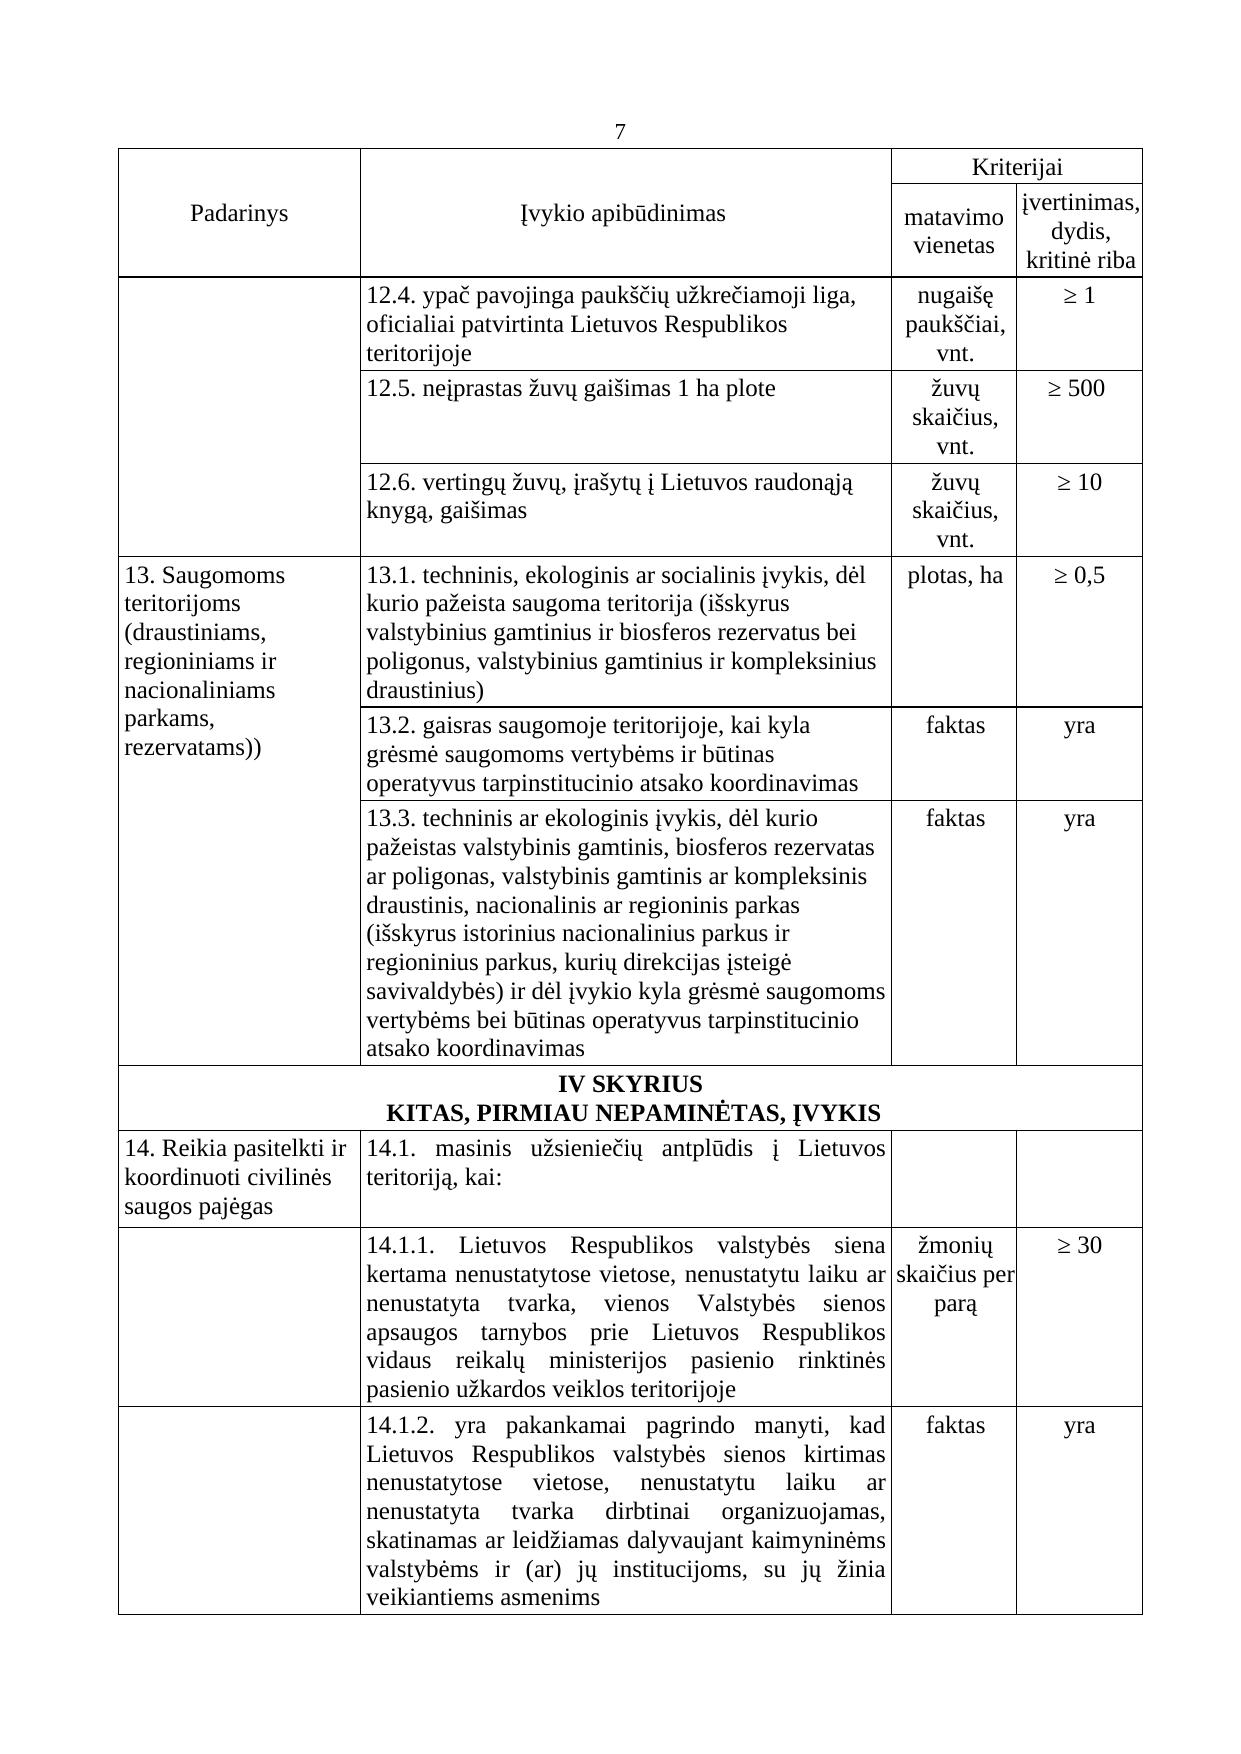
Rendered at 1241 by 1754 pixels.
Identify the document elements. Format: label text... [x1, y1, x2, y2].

table_cell 12.6. vertingų žuvų, įrašytų į Lietuvos raudonąją knygą, gaišimas [361, 464, 891, 556]
table_cell IV SKYRIUS KITAS, PIRMIAU NEPAMINĖTAS, ĮVYKIS [119, 1066, 1142, 1129]
table_cell [119, 370, 360, 463]
table_cell [119, 463, 360, 556]
table_cell yra [1017, 1407, 1142, 1614]
table_cell 14. Reikia pasitelkti ir koordinuoti civilinės saugos pajėgas [119, 1131, 360, 1227]
table_cell [119, 800, 360, 1065]
table_header Padarinys [119, 149, 360, 276]
table_cell 12.5. neįprastas žuvų gaišimas 1 ha plote [361, 371, 891, 463]
table_cell ≥ 0,5 [1017, 557, 1142, 706]
table_cell ≥ 1 [1017, 278, 1142, 369]
table_cell yra [1017, 708, 1142, 799]
table_cell [119, 1228, 360, 1406]
table_cell yra [1017, 801, 1142, 1065]
table_cell įvertinimas, dydis, kritinė riba [1017, 184, 1142, 276]
table_cell nugaišę paukščiai, vnt. [892, 278, 1016, 369]
table_cell 13.3. techninis ar ekologinis įvykis, dėl kurio pažeistas valstybinis gamtinis, biosferos rezervatas ar poligonas, valstybinis gamtinis ar kompleksinis draustinis, nacionalinis ar regioninis parkas (išskyrus istorinius nacionalinius parkus ir regioninius parkus, kurių direkcijas įsteigė savivaldybės) ir dėl įvykio kyla grėsmė saugomoms vertybėms bei būtinas operatyvus tarpinstitucinio atsako koordinavimas [361, 801, 891, 1065]
table_cell [1017, 1131, 1142, 1227]
table_cell 12.4. ypač pavojinga paukščių užkrečiamoji liga, oficialiai patvirtinta Lietuvos Respublikos teritorijoje [361, 278, 891, 369]
table_cell žuvų skaičius, vnt. [892, 371, 1016, 463]
table_cell faktas [892, 708, 1016, 799]
table_cell 14.1.2. yra pakankamai pagrindo manyti, kad Lietuvos Respublikos valstybės sienos kirtimas nenustatytose vietose, nenustatytu laiku ar nenustatyta tvarka dirbtinai organizuojamas, skatinamas ar leidžiamas dalyvaujant kaimyninėms valstybėms ir (ar) jų institucijoms, su jų žinia veikiantiems asmenims [361, 1407, 891, 1614]
table_cell žmonių skaičius per parą [892, 1228, 1016, 1406]
table_cell [119, 278, 360, 369]
table_cell 14.1. masinis užsieniečių antplūdis į Lietuvos teritoriją, kai: [361, 1131, 891, 1227]
table_cell žuvų skaičius, vnt. [892, 464, 1016, 556]
table_header Įvykio apibūdinimas [361, 149, 891, 276]
table_cell faktas [892, 801, 1016, 1065]
table_cell [892, 1131, 1016, 1227]
table_cell ≥ 10 [1017, 464, 1142, 556]
table_cell 13. Saugomoms teritorijoms (draustiniams, regioniniams ir nacionaliniams parkams, rezervatams)) [119, 557, 360, 799]
table_cell [119, 1407, 360, 1614]
table_cell plotas, ha [892, 557, 1016, 706]
table_cell ≥ 30 [1017, 1228, 1142, 1406]
table_cell matavimo vienetas [892, 184, 1016, 276]
table_cell 13.1. techninis, ekologinis ar socialinis įvykis, dėl kurio pažeista saugoma teritorija (išskyrus valstybinius gamtinius ir biosferos rezervatus bei poligonus, valstybinius gamtinius ir kompleksinius draustinius) [361, 557, 891, 706]
table_cell faktas [892, 1407, 1016, 1614]
table_cell 14.1.1. Lietuvos Respublikos valstybės siena kertama nenustatytose vietose, nenustatytu laiku ar nenustatyta tvarka, vienos Valstybės sienos apsaugos tarnybos prie Lietuvos Respublikos vidaus reikalų ministerijos pasienio rinktinės pasienio užkardos veiklos teritorijoje [361, 1228, 891, 1406]
table_header Kriterijai [892, 149, 1142, 183]
table_cell 13.2. gaisras saugomoje teritorijoje, kai kyla grėsmė saugomoms vertybėms ir būtinas operatyvus tarpinstitucinio atsako koordinavimas [361, 708, 891, 799]
table_cell ≥ 500 [1017, 371, 1142, 463]
